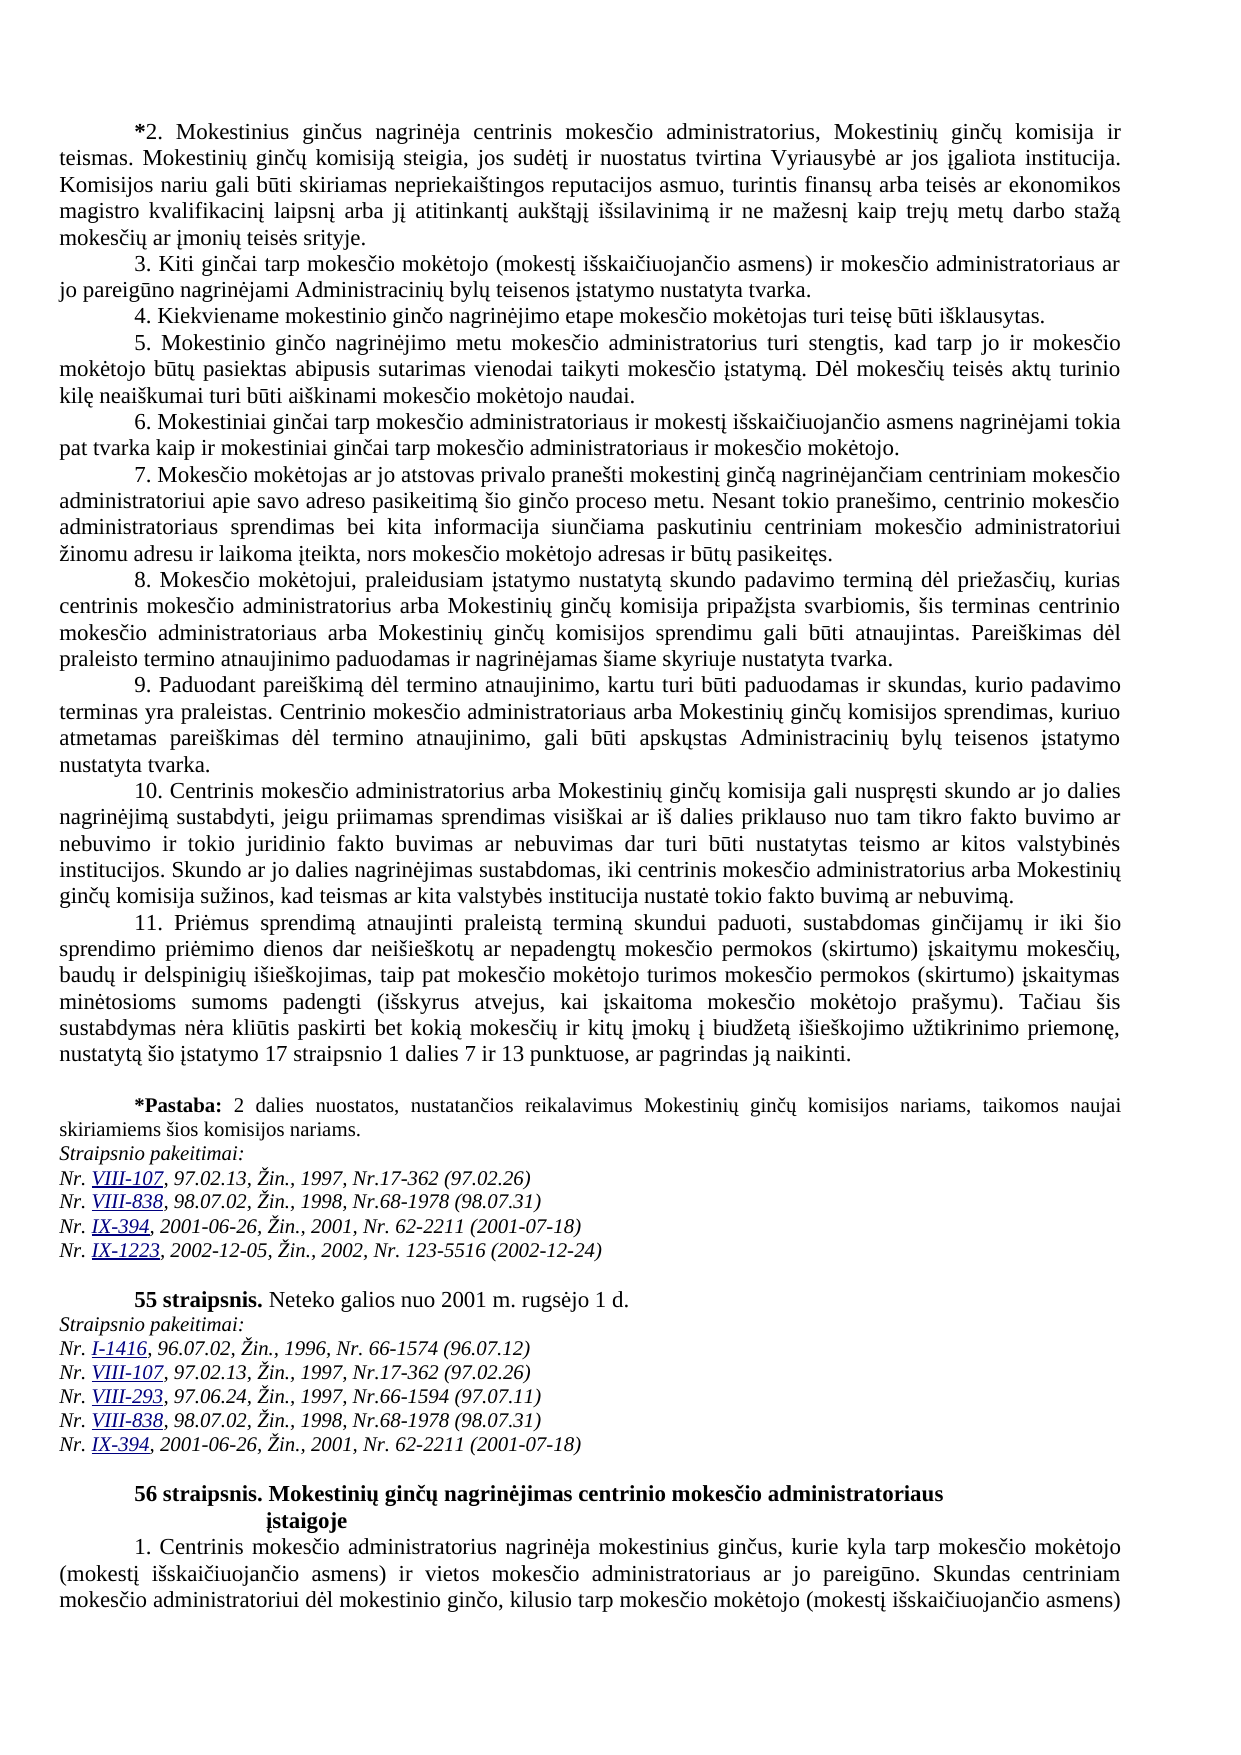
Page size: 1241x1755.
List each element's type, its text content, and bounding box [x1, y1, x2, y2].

text Straipsnio pakeitimai: [59, 1141, 1122, 1165]
text įstaigoje [266, 1507, 1122, 1533]
text Nr. IX-394, 2001-06-26, Žin., 2001, Nr. 62-2211 (2001-07-18) [59, 1213, 1122, 1238]
text 7. Mokesčio mokėtojas ar jo atstovas privalo pranešti mokestinį ginčą nagrinėjančiam centriniam mokesčio administratoriui apie savo adreso pasikeitimą šio ginčo proceso metu. Nesant tokio pranešimo, centrinio mokesčio administratoriaus sprendimas bei kita informacija siunčiama paskutiniu centriniam mokesčio administratoriui žinomu adresu ir laikoma įteikta, nors mokesčio mokėtojo adresas ir būtų pasikeitęs. [59, 461, 1122, 566]
text 1. Centrinis mokesčio administratorius nagrinėja mokestinius ginčus, kurie kyla tarp mokesčio mokėtojo (mokestį išskaičiuojančio asmens) ir vietos mokesčio administratoriaus ar jo pareigūno. Skundas centriniam mokesčio administratoriui dėl mokestinio ginčo, kilusio tarp mokesčio mokėtojo (mokestį išskaičiuojančio asmens) [59, 1533, 1122, 1612]
text Nr. IX-1223, 2002-12-05, Žin., 2002, Nr. 123-5516 (2002-12-24) [59, 1238, 1122, 1262]
text *2. Mokestinius ginčus nagrinėja centrinis mokesčio administratorius, Mokestinių ginčų komisija ir teismas. Mokestinių ginčų komisiją steigia, jos sudėtį ir nuostatus tvirtina Vyriausybė ar jos įgaliota institucija. Komisijos nariu gali būti skiriamas nepriekaištingos reputacijos asmuo, turintis finansų arba teisės ar ekonomikos magistro kvalifikacinį laipsnį arba jį atitinkantį aukštąjį išsilavinimą ir ne mažesnį kaip trejų metų darbo stažą mokesčių ar įmonių teisės srityje. [59, 118, 1122, 250]
text Nr. VIII-838, 98.07.02, Žin., 1998, Nr.68-1978 (98.07.31) [59, 1408, 1122, 1432]
text 8. Mokesčio mokėtojui, praleidusiam įstatymo nustatytą skundo padavimo terminą dėl priežasčių, kurias centrinis mokesčio administratorius arba Mokestinių ginčų komisija pripažįsta svarbiomis, šis terminas centrinio mokesčio administratoriaus arba Mokestinių ginčų komisijos sprendimu gali būti atnaujintas. Pareiškimas dėl praleisto termino atnaujinimo paduodamas ir nagrinėjamas šiame skyriuje nustatyta tvarka. [59, 566, 1122, 672]
text Nr. VIII-107, 97.02.13, Žin., 1997, Nr.17-362 (97.02.26) [59, 1165, 1122, 1189]
text Straipsnio pakeitimai: [59, 1312, 1122, 1336]
text 55 straipsnis. Neteko galios nuo 2001 m. rugsėjo 1 d. [59, 1286, 1122, 1312]
text *Pastaba: 2 dalies nuostatos, nustatančios reikalavimus Mokestinių ginčų komisijos nariams, taikomos naujai skiriamiems šios komisijos nariams. [59, 1093, 1122, 1141]
text 56 straipsnis. Mokestinių ginčų nagrinėjimas centrinio mokesčio administratoriaus [134, 1481, 1122, 1507]
text 11. Priėmus sprendimą atnaujinti praleistą terminą skundui paduoti, sustabdomas ginčijamų ir iki šio sprendimo priėmimo dienos dar neišieškotų ar nepadengtų mokesčio permokos (skirtumo) įskaitymu mokesčių, baudų ir delspinigių išieškojimas, taip pat mokesčio mokėtojo turimos mokesčio permokos (skirtumo) įskaitymas minėtosioms sumoms padengti (išskyrus atvejus, kai įskaitoma mokesčio mokėtojo prašymu). Tačiau šis sustabdymas nėra kliūtis paskirti bet kokią mokesčių ir kitų įmokų į biudžetą išieškojimo užtikrinimo priemonę, nustatytą šio įstatymo 17 straipsnio 1 dalies 7 ir 13 punktuose, ar pagrindas ją naikinti. [59, 909, 1122, 1067]
text 9. Paduodant pareiškimą dėl termino atnaujinimo, kartu turi būti paduodamas ir skundas, kurio padavimo terminas yra praleistas. Centrinio mokesčio administratoriaus arba Mokestinių ginčų komisijos sprendimas, kuriuo atmetamas pareiškimas dėl termino atnaujinimo, gali būti apskųstas Administracinių bylų teisenos įstatymo nustatyta tvarka. [59, 672, 1122, 777]
text Nr. VIII-293, 97.06.24, Žin., 1997, Nr.66-1594 (97.07.11) [59, 1384, 1122, 1408]
text 10. Centrinis mokesčio administratorius arba Mokestinių ginčų komisija gali nuspręsti skundo ar jo dalies nagrinėjimą sustabdyti, jeigu priimamas sprendimas visiškai ar iš dalies priklauso nuo tam tikro fakto buvimo ar nebuvimo ir tokio juridinio fakto buvimas ar nebuvimas dar turi būti nustatytas teismo ar kitos valstybinės institucijos. Skundo ar jo dalies nagrinėjimas sustabdomas, iki centrinis mokesčio administratorius arba Mokestinių ginčų komisija sužinos, kad teismas ar kita valstybės institucija nustatė tokio fakto buvimą ar nebuvimą. [59, 777, 1122, 909]
text 5. Mokestinio ginčo nagrinėjimo metu mokesčio administratorius turi stengtis, kad tarp jo ir mokesčio mokėtojo būtų pasiektas abipusis sutarimas vienodai taikyti mokesčio įstatymą. Dėl mokesčių teisės aktų turinio kilę neaiškumai turi būti aiškinami mokesčio mokėtojo naudai. [59, 329, 1122, 408]
text 4. Kiekviename mokestinio ginčo nagrinėjimo etape mokesčio mokėtojas turi teisę būti išklausytas. [59, 303, 1122, 329]
text 3. Kiti ginčai tarp mokesčio mokėtojo (mokestį išskaičiuojančio asmens) ir mokesčio administratoriaus ar jo pareigūno nagrinėjami Administracinių bylų teisenos įstatymo nustatyta tvarka. [59, 250, 1122, 303]
text Nr. IX-394, 2001-06-26, Žin., 2001, Nr. 62-2211 (2001-07-18) [59, 1432, 1122, 1456]
text Nr. I-1416, 96.07.02, Žin., 1996, Nr. 66-1574 (96.07.12) [59, 1336, 1122, 1360]
text 6. Mokestiniai ginčai tarp mokesčio administratoriaus ir mokestį išskaičiuojančio asmens nagrinėjami tokia pat tvarka kaip ir mokestiniai ginčai tarp mokesčio administratoriaus ir mokesčio mokėtojo. [59, 408, 1122, 461]
text Nr. VIII-838, 98.07.02, Žin., 1998, Nr.68-1978 (98.07.31) [59, 1189, 1122, 1213]
text Nr. VIII-107, 97.02.13, Žin., 1997, Nr.17-362 (97.02.26) [59, 1360, 1122, 1384]
